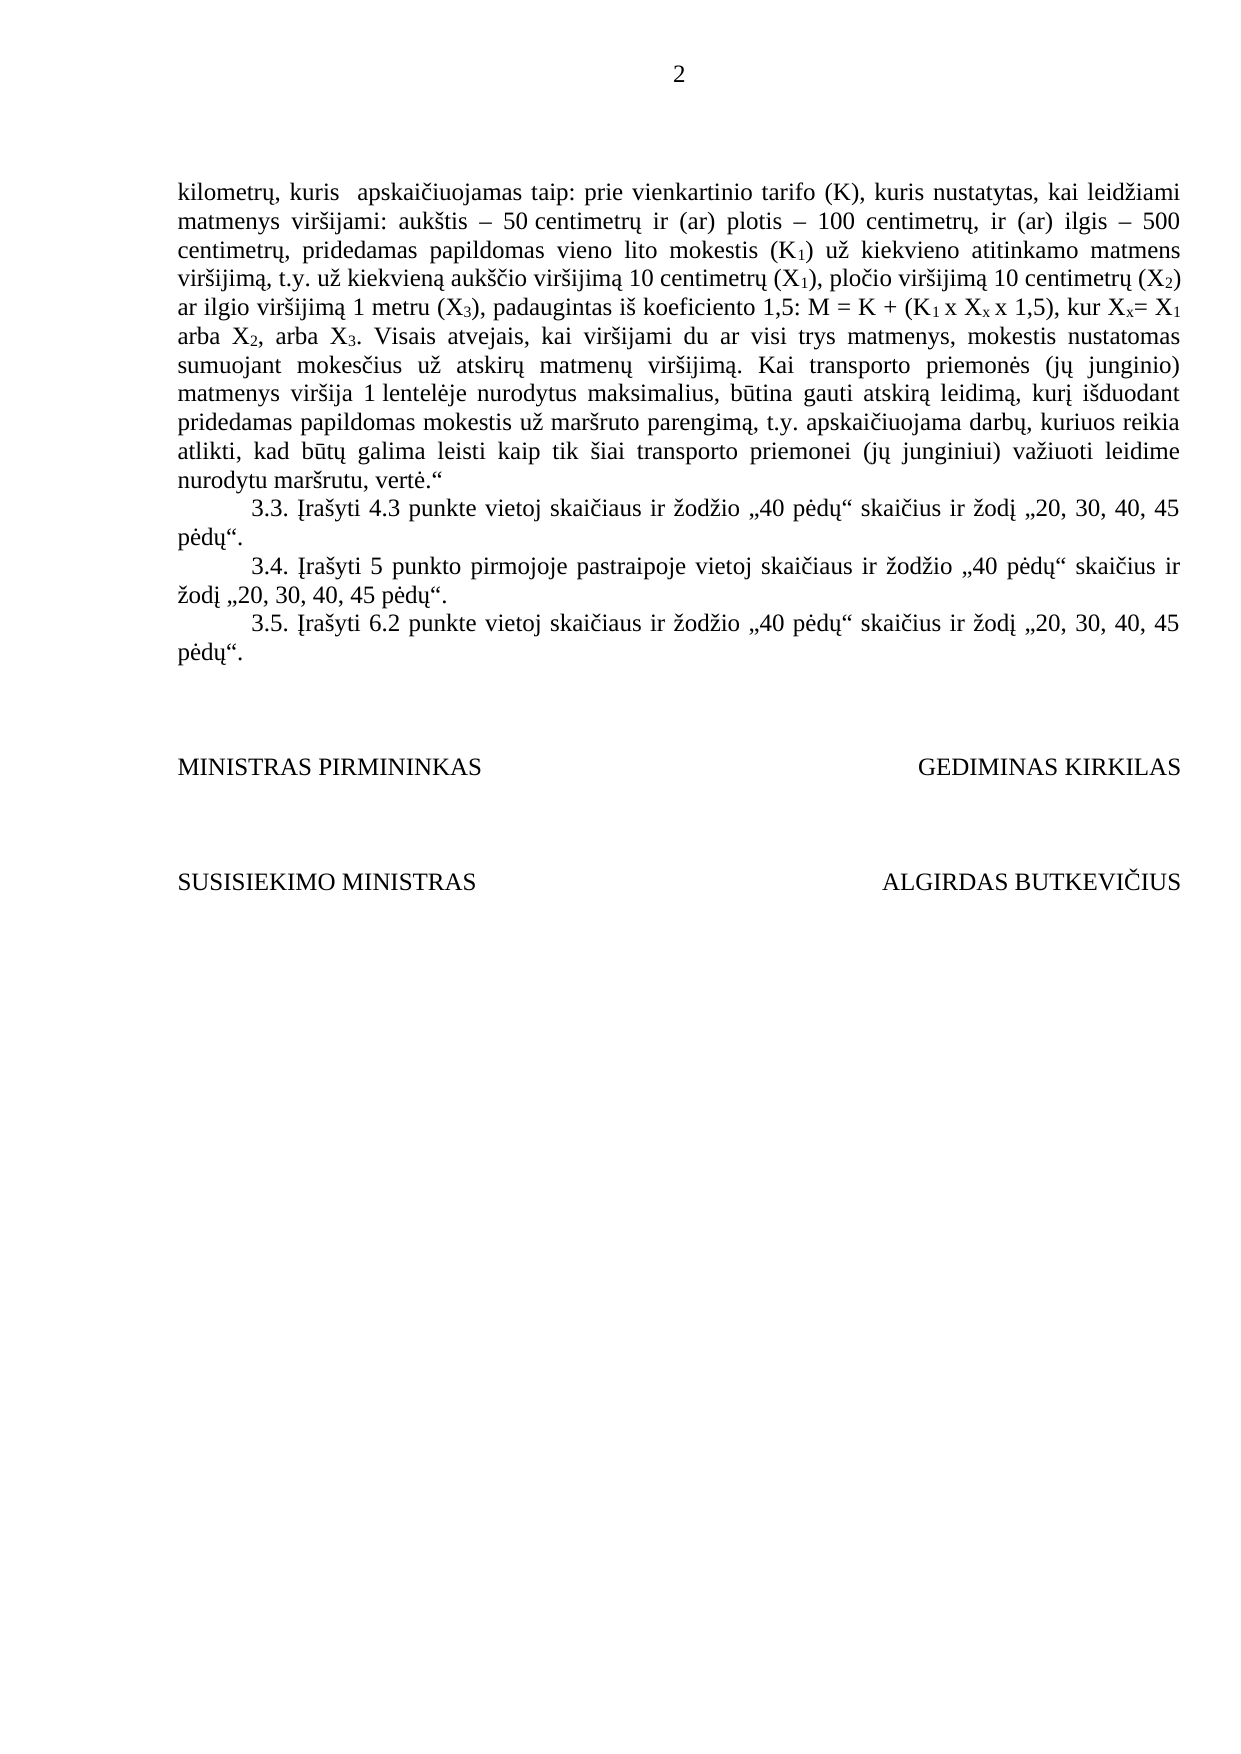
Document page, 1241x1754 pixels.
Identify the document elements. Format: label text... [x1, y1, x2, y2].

text Ministras Pirmininkas Gediminas Kirkilas [177, 752, 1181, 781]
text 3.5. Įrašyti 6.2 punkte vietoj skaičiaus ir žodžio „40 pėdų“ skaičius ir žodį „20, 30, 40, 45 pėdų“. [177, 608, 1181, 666]
text 3.3. Įrašyti 4.3 punkte vietoj skaičiaus ir žodžio „40 pėdų“ skaičius ir žodį „20, 30, 40, 45 pėdų“. [177, 493, 1181, 551]
text kilometrų, kuris apskaičiuojamas taip: prie vienkartinio tarifo (K), kuris nustatytas, kai leidžiami matmenys viršijami: aukštis – 50 centimetrų ir (ar) plotis – 100 centimetrų, ir (ar) ilgis – 500 centimetrų, pridedamas papildomas vieno lito mokestis (K1) už kiekvieno atitinkamo matmens viršijimą, t.y. už kiekvieną aukščio viršijimą 10 centimetrų (X1), pločio viršijimą 10 centimetrų (X2) ar ilgio viršijimą 1 metru (X3), padaugintas iš koeficiento 1,5: M = K + (K1 x Xx x 1,5), kur Xx= X1 arba X2, arba X3. Visais atvejais, kai viršijami du ar visi trys matmenys, mokestis nustatomas sumuojant mokesčius už atskirų matmenų viršijimą. Kai transporto priemonės (jų junginio) matmenys viršija 1 lentelėje nurodytus maksimalius, būtina gauti atskirą leidimą, kurį išduodant pridedamas papildomas mokestis už maršruto parengimą, t.y. apskaičiuojama darbų, kuriuos reikia atlikti, kad būtų galima leisti kaip tik šiai transporto priemonei (jų junginiui) važiuoti leidime nurodytu maršrutu, vertė.“ [177, 177, 1181, 493]
text 3.4. Įrašyti 5 punkto pirmojoje pastraipoje vietoj skaičiaus ir žodžio „40 pėdų“ skaičius ir žodį „20, 30, 40, 45 pėdų“. [177, 551, 1181, 608]
text SUSISIEKIMO MINISTRAS ALGIRDAS BUTKEVIČIUS [177, 867, 1181, 896]
